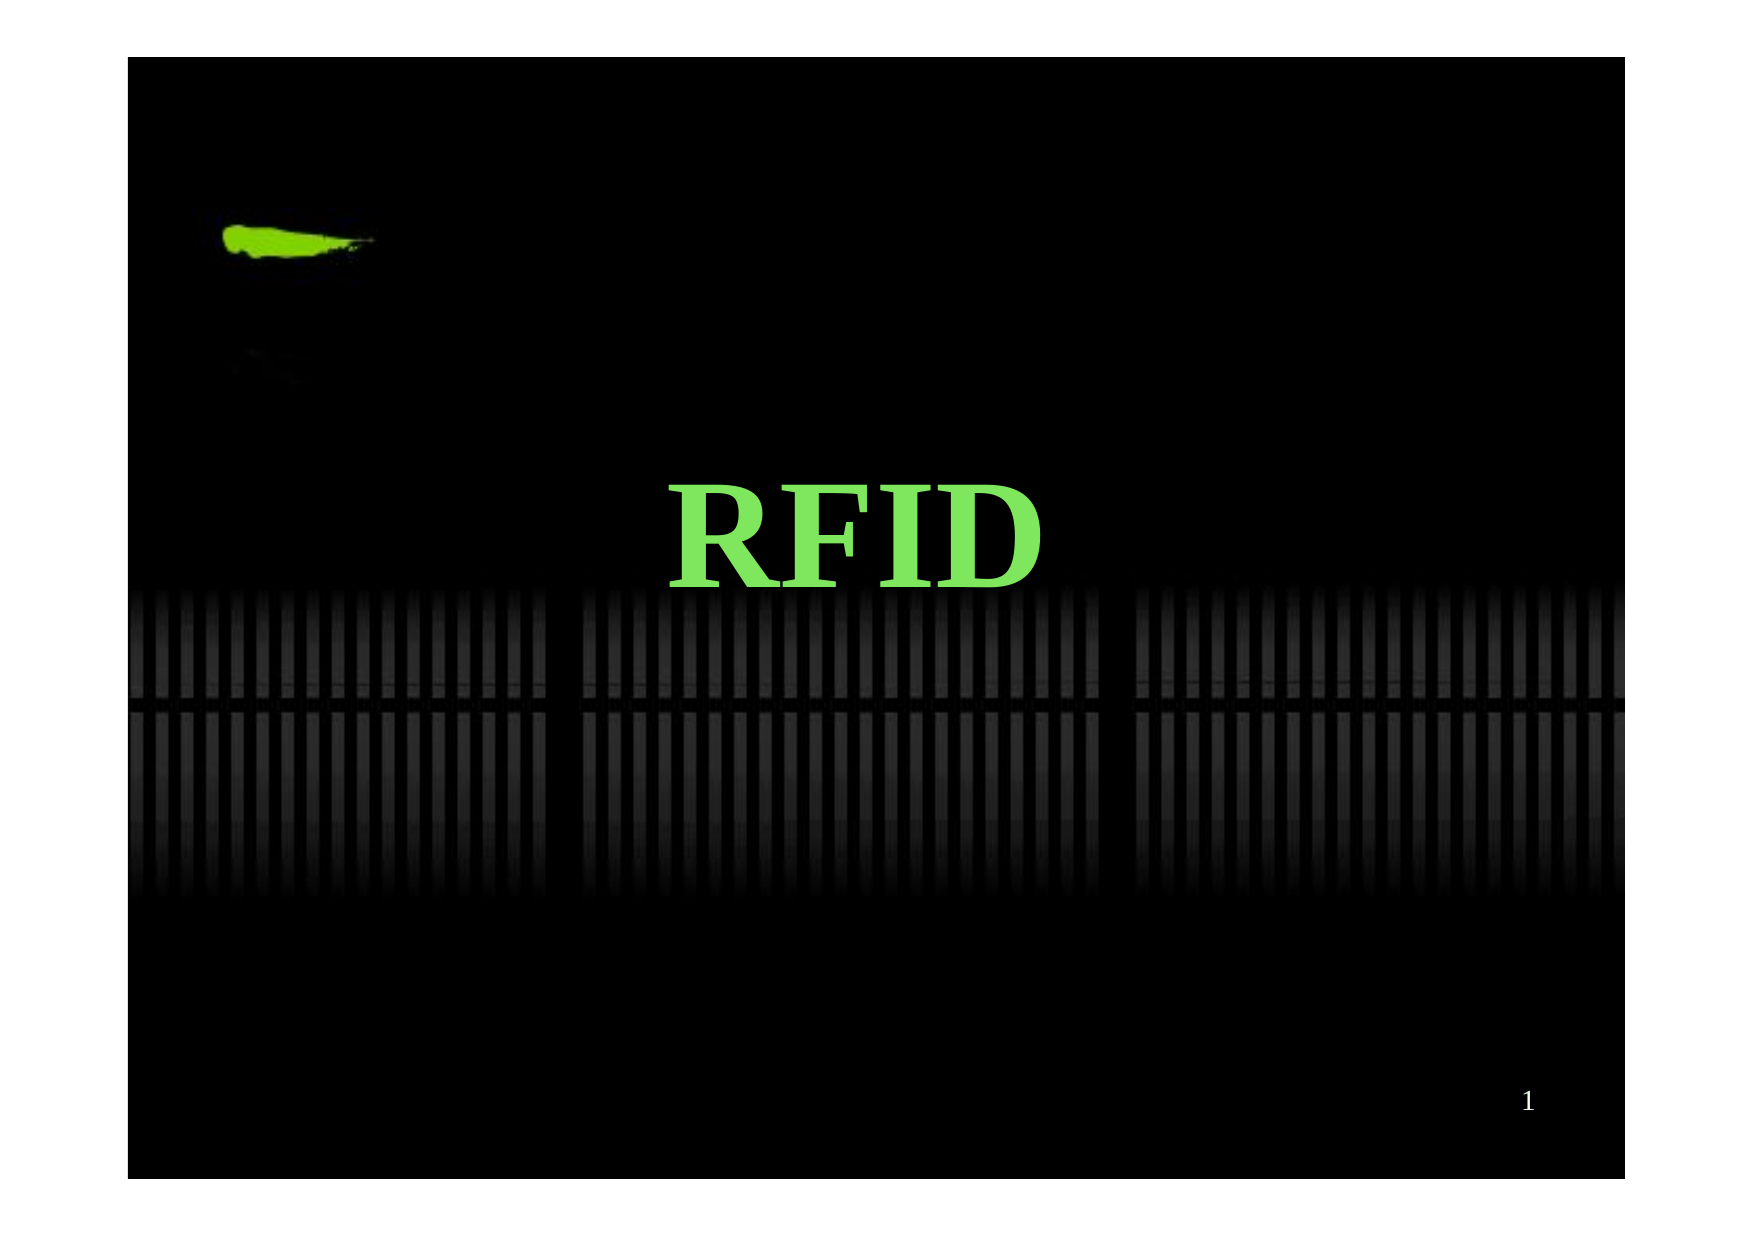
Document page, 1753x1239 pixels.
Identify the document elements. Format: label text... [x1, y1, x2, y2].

text 1 [1627, 1068, 1739, 1121]
picture [127, 57, 1625, 1179]
